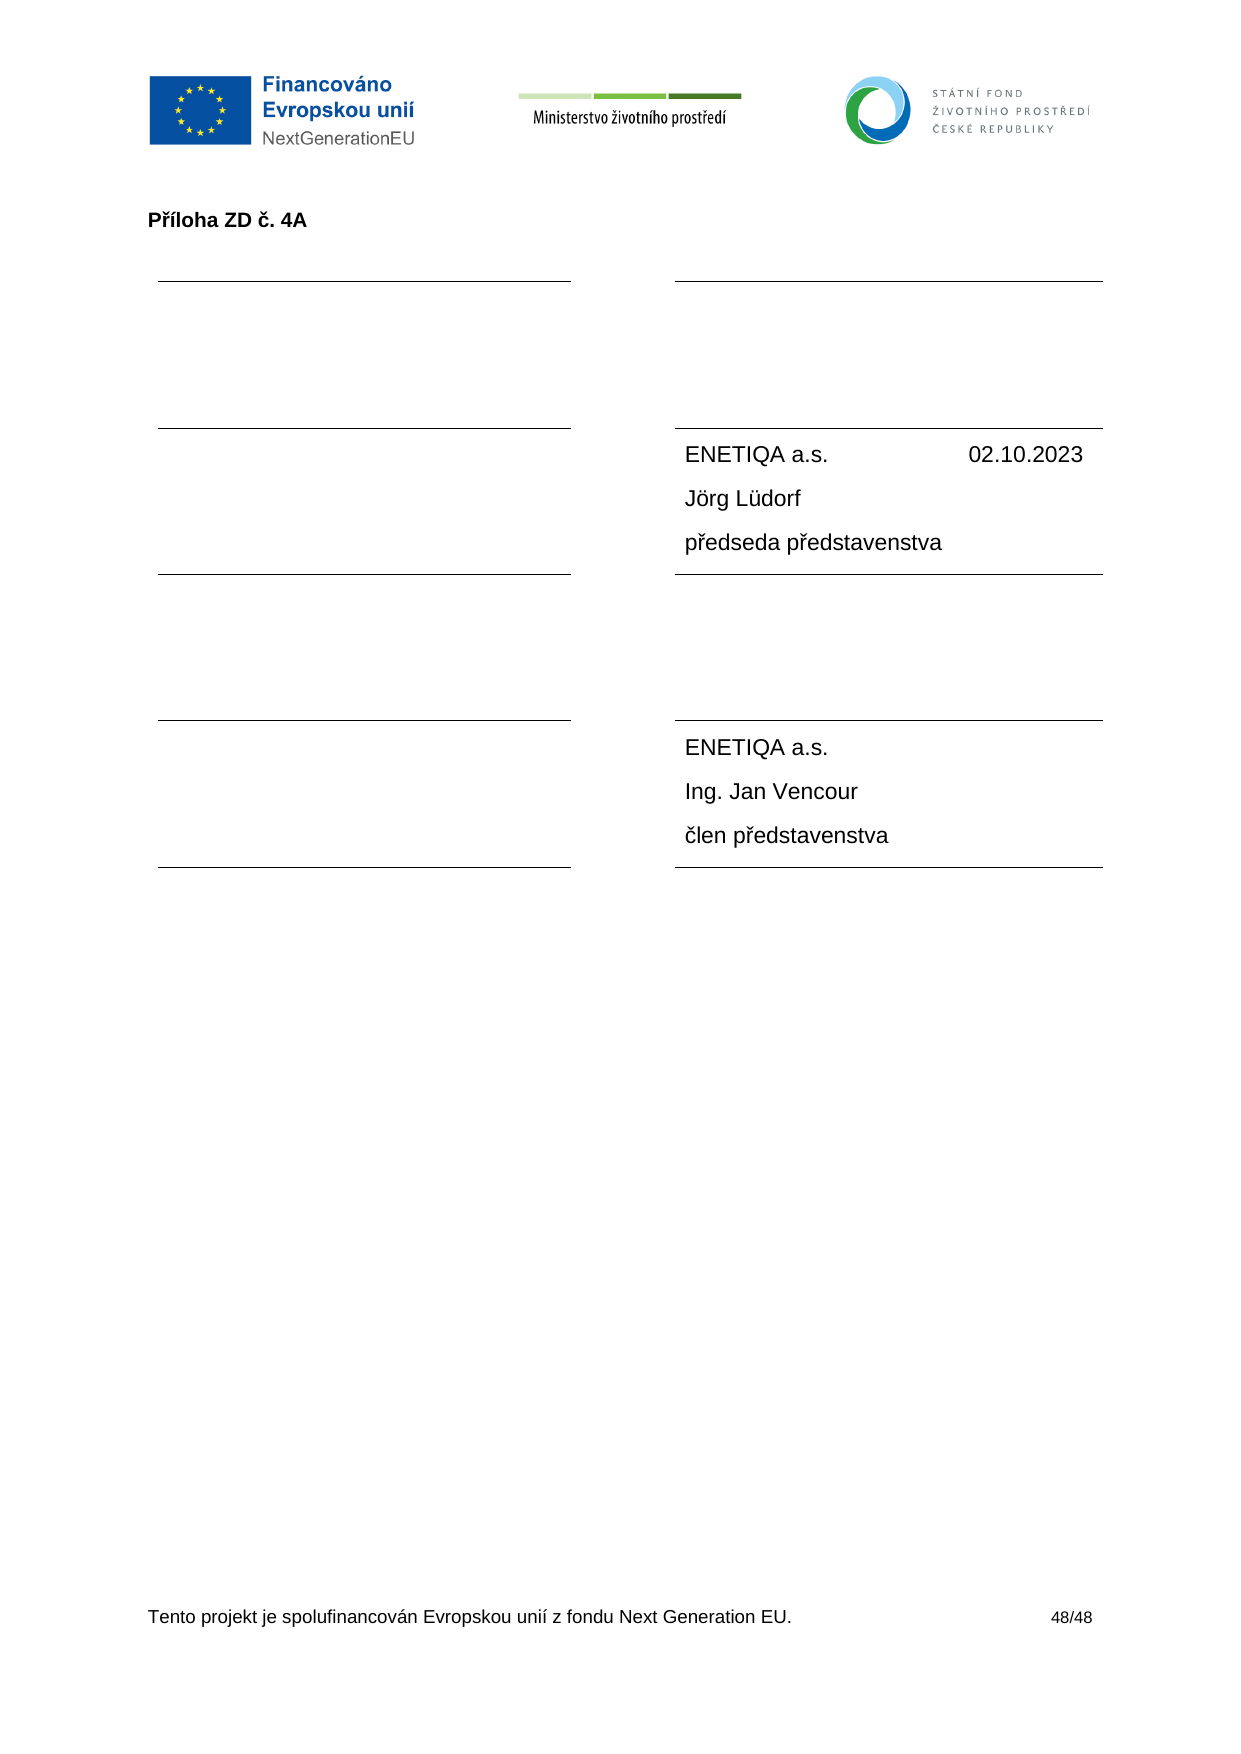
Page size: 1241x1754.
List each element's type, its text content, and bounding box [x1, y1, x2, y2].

table_cell [158, 282, 571, 427]
table_cell [571, 867, 674, 912]
table_cell ENETIQA a.s. 02.10.2023 Jörg Lüdorf předseda představenstva [675, 429, 1103, 574]
table_cell [158, 429, 571, 574]
table_cell [571, 281, 674, 427]
table_cell [571, 574, 674, 720]
table_cell [571, 720, 674, 867]
table_cell [571, 428, 674, 574]
table_cell [675, 575, 1103, 720]
table_cell [158, 575, 571, 720]
table_cell [158, 868, 571, 912]
table_cell ENETIQA a.s. Ing. Jan Vencour člen představenstva [675, 721, 1103, 867]
table_cell [675, 282, 1103, 427]
table_cell [158, 721, 571, 867]
table_cell [675, 868, 1103, 912]
